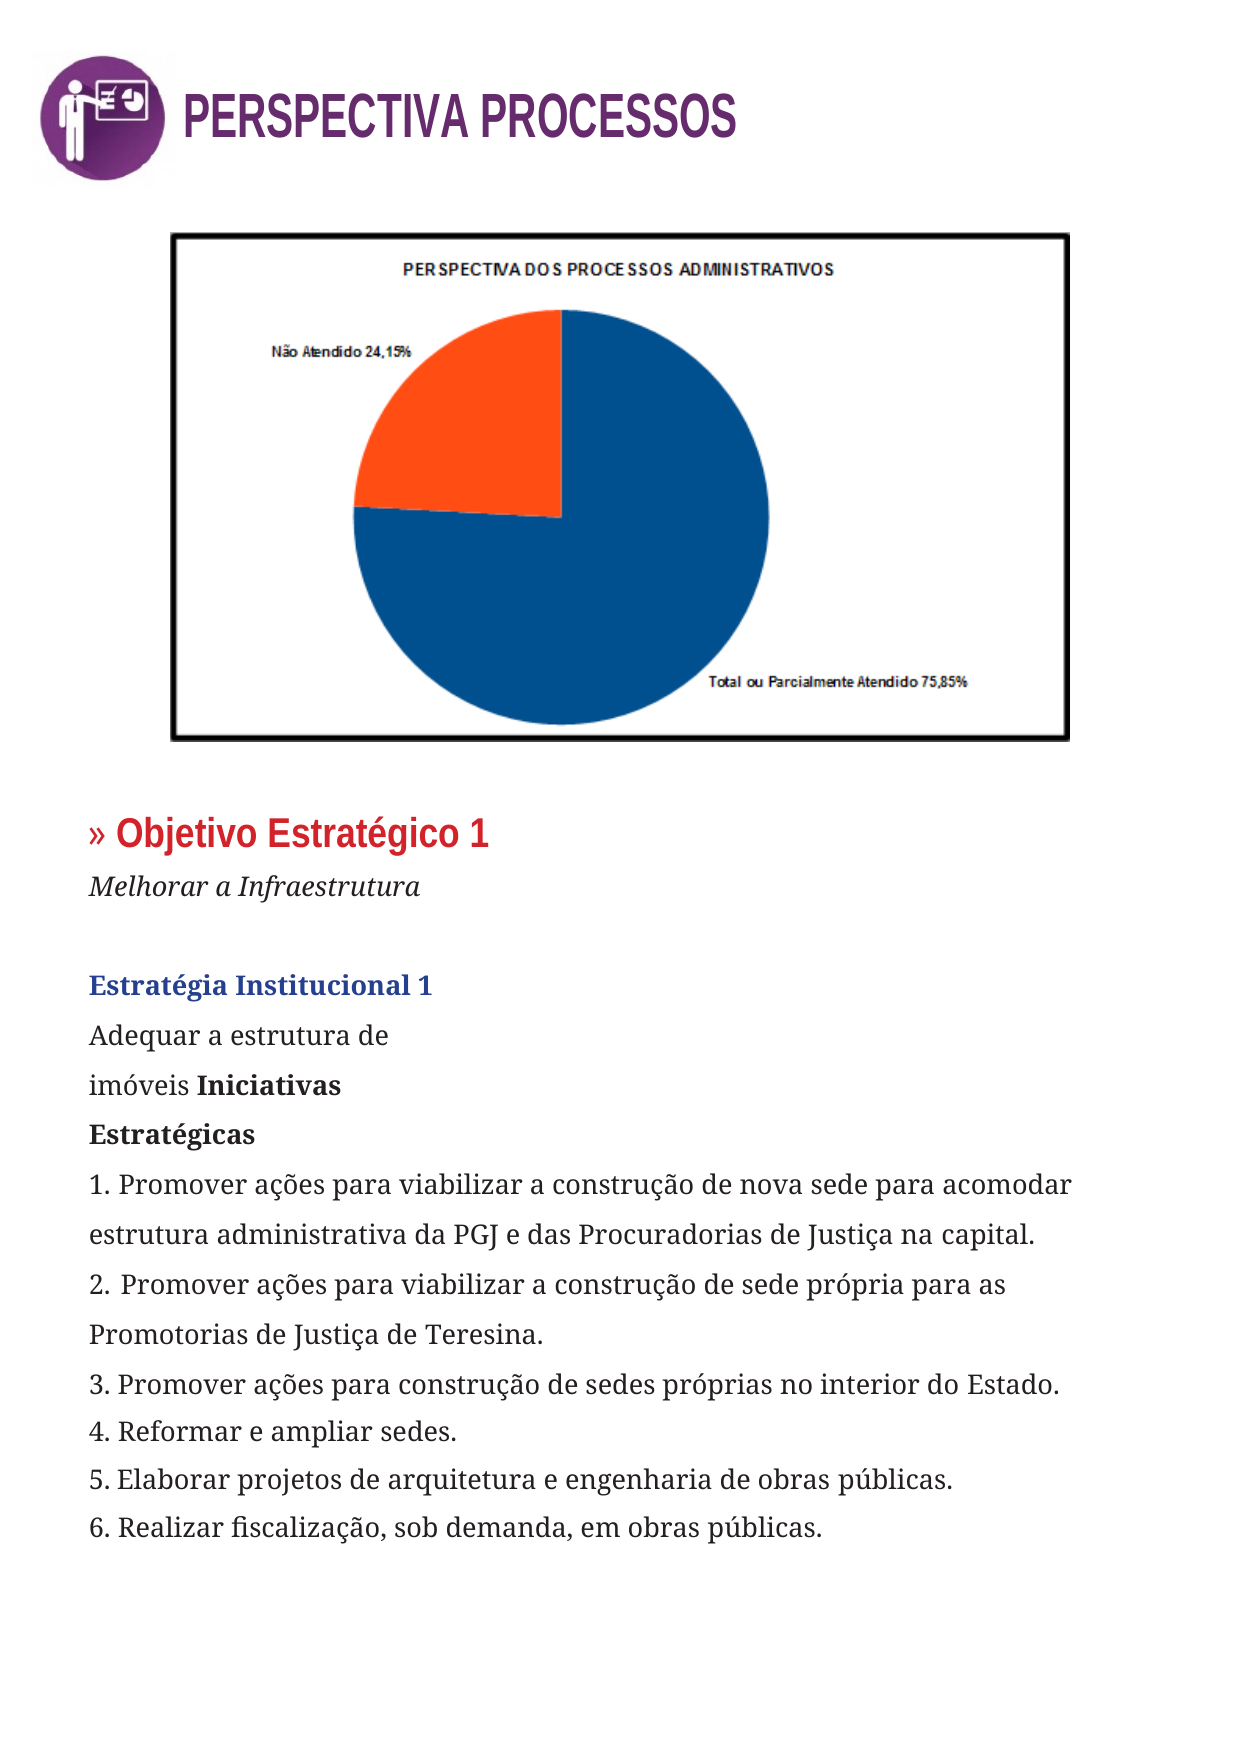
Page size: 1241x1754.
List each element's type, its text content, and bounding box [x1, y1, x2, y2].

picture [170, 232, 1070, 742]
list Promover ações para viabilizar a construção de nova sede para acomodar estrutura administrativa da PGJ e das Procuradorias de Justiça na capital. [88, 1166, 1152, 1252]
list Realizar fiscalização, sob demanda, em obras públicas. [88, 1508, 1240, 1545]
list Elaborar projetos de arquitetura e engenharia de obras públicas. [88, 1461, 1240, 1497]
text Melhorar a Infraestrutura [88, 867, 1240, 904]
picture [31, 51, 176, 189]
list Promover ações para viabilizar a construção de sede própria para as Promotorias de Justiça de Teresina. [88, 1265, 1152, 1352]
subtitle » Objetivo Estratégico 1 [88, 803, 1240, 859]
list Reformar e ampliar sedes. [88, 1413, 1240, 1450]
list Promover ações para construção de sedes próprias no interior do Estado. [88, 1365, 1240, 1402]
text PERSPECTIVA PROCESSOS [183, 79, 1240, 151]
text Estratégia Institucional 1 Adequar a estrutura de imóveis Iniciativas Estratégicas [88, 967, 464, 1153]
